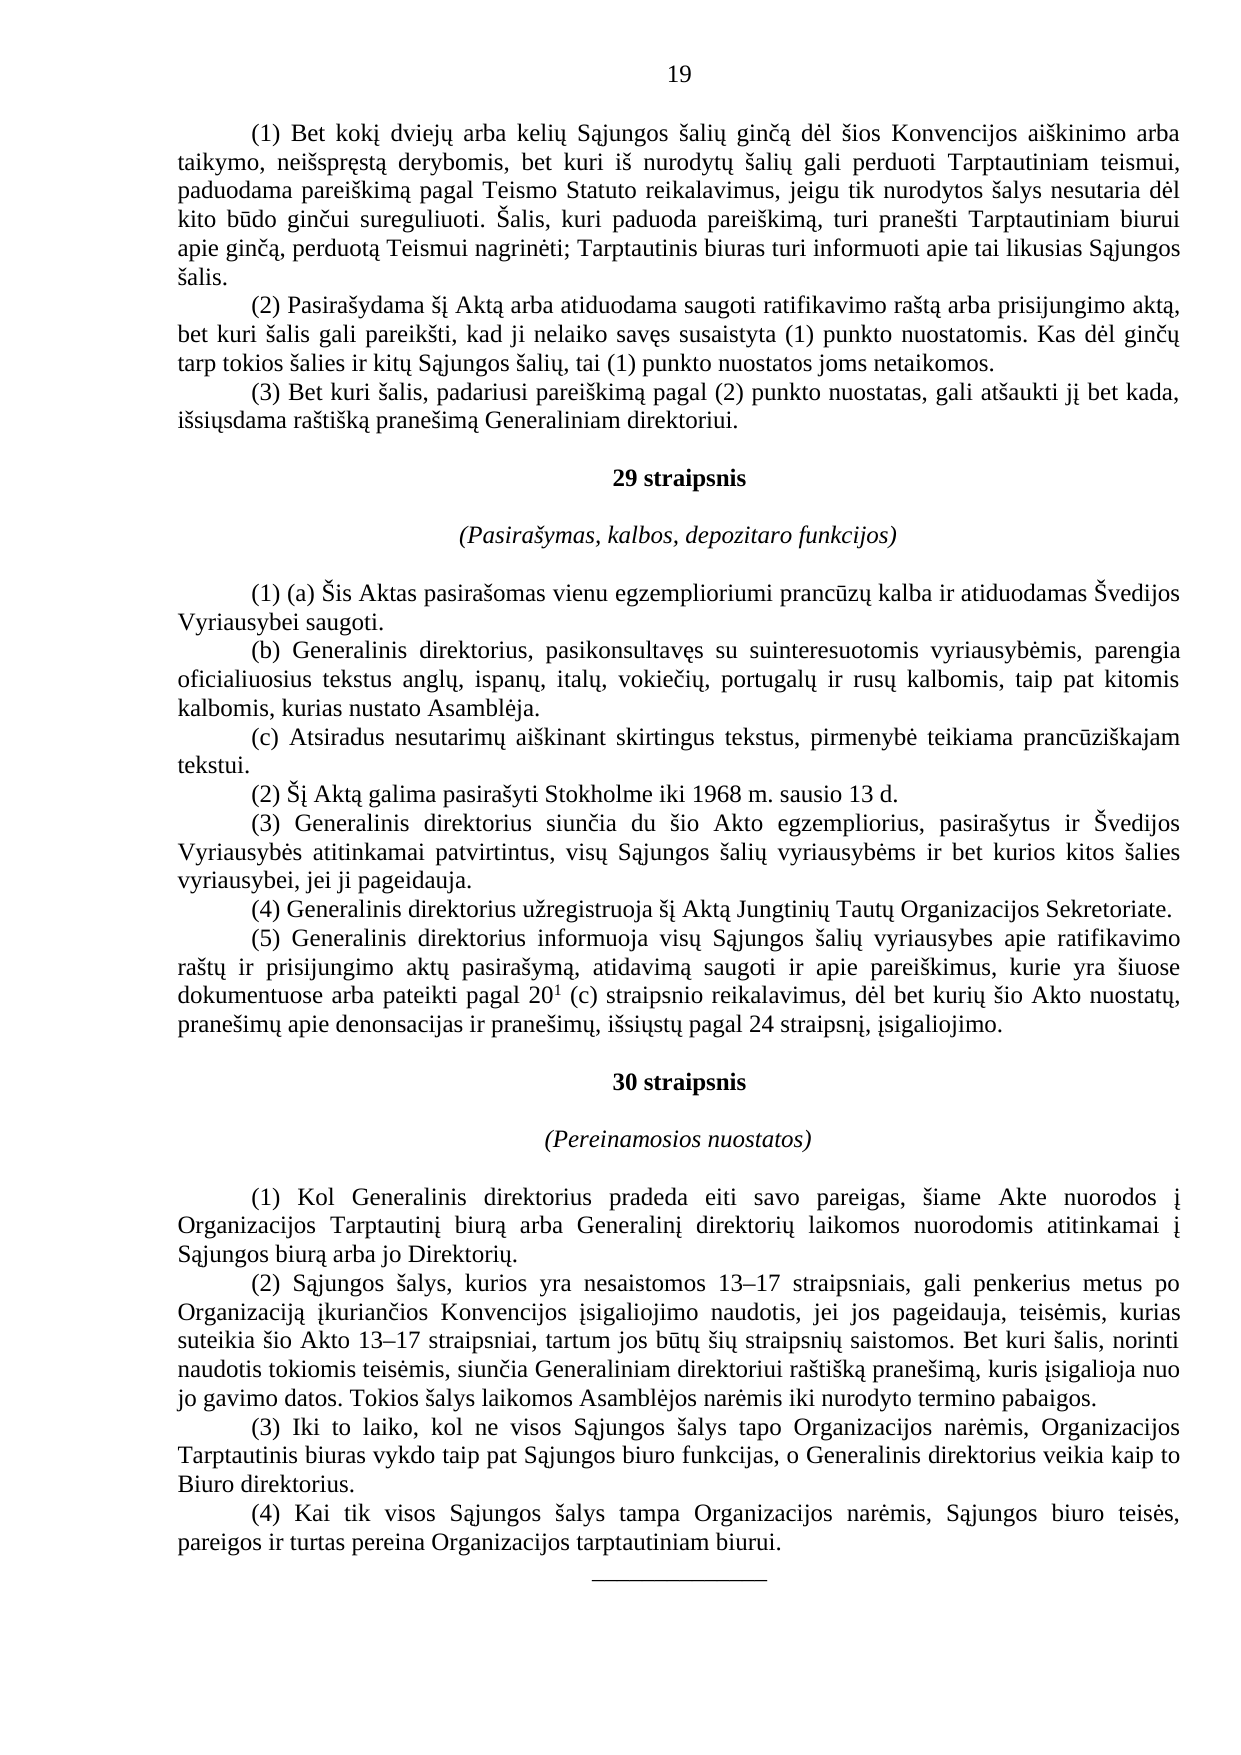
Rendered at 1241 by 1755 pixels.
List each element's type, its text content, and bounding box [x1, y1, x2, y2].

text (2) Šį Aktą galima pasirašyti Stokholme iki 1968 m. sausio 13 d. [177, 779, 1181, 808]
text 30 straipsnis [177, 1067, 1181, 1096]
text (Pasirašymas, kalbos, depozitaro funkcijos) [177, 521, 1181, 549]
text (Pereinamosios nuostatos) [177, 1124, 1181, 1153]
text (3) Bet kuri šalis, padariusi pareiškimą pagal (2) punkto nuostatas, gali atšaukti jį bet kada, išsiųsdama raštišką pranešimą Generaliniam direktoriui. [177, 377, 1181, 434]
text (2) Sąjungos šalys, kurios yra nesaistomos 13–17 straipsniais, gali penkerius metus po Organizaciją įkuriančios Konvencijos įsigaliojimo naudotis, jei jos pageidauja, teisėmis, kurias suteikia šio Akto 13–17 straipsniai, tartum jos būtų šių straipsnių saistomos. Bet kuri šalis, norinti naudotis tokiomis teisėmis, siunčia Generaliniam direktoriui raštišką pranešimą, kuris įsigalioja nuo jo gavimo datos. Tokios šalys laikomos Asamblėjos narėmis iki nurodyto termino pabaigos. [177, 1268, 1181, 1412]
text (c) Atsiradus nesutarimų aiškinant skirtingus tekstus, pirmenybė teikiama prancūziškajam tekstui. [177, 722, 1181, 779]
text (2) Pasirašydama šį Aktą arba atiduodama saugoti ratifikavimo raštą arba prisijungimo aktą, bet kuri šalis gali pareikšti, kad ji nelaiko savęs susaistyta (1) punkto nuostatomis. Kas dėl ginčų tarp tokios šalies ir kitų Sąjungos šalių, tai (1) punkto nuostatos joms netaikomos. [177, 291, 1181, 377]
text ______________ [177, 1556, 1181, 1584]
text (3) Generalinis direktorius siunčia du šio Akto egzempliorius, pasirašytus ir Švedijos Vyriausybės atitinkamai patvirtintus, visų Sąjungos šalių vyriausybėms ir bet kurios kitos šalies vyriausybei, jei ji pageidauja. [177, 808, 1181, 894]
text (1) Bet kokį dviejų arba kelių Sąjungos šalių ginčą dėl šios Konvencijos aiškinimo arba taikymo, neišspręstą derybomis, bet kuri iš nurodytų šalių gali perduoti Tarptautiniam teismui, paduodama pareiškimą pagal Teismo Statuto reikalavimus, jeigu tik nurodytos šalys nesutaria dėl kito būdo ginčui sureguliuoti. Šalis, kuri paduoda pareiškimą, turi pranešti Tarptautiniam biurui apie ginčą, perduotą Teismui nagrinėti; Tarptautinis biuras turi informuoti apie tai likusias Sąjungos šalis. [177, 118, 1181, 291]
text 29 straipsnis [177, 463, 1181, 492]
text (5) Generalinis direktorius informuoja visų Sąjungos šalių vyriausybes apie ratifikavimo raštų ir prisijungimo aktų pasirašymą, atidavimą saugoti ir apie pareiškimus, kurie yra šiuose dokumentuose arba pateikti pagal 201 (c) straipsnio reikalavimus, dėl bet kurių šio Akto nuostatų, pranešimų apie denonsacijas ir pranešimų, išsiųstų pagal 24 straipsnį, įsigaliojimo. [177, 923, 1181, 1038]
text (4) Generalinis direktorius užregistruoja šį Aktą Jungtinių Tautų Organizacijos Sekretoriate. [177, 894, 1181, 923]
text (b) Generalinis direktorius, pasikonsultavęs su suinteresuotomis vyriausybėmis, parengia oficialiuosius tekstus anglų, ispanų, italų, vokiečių, portugalų ir rusų kalbomis, taip pat kitomis kalbomis, kurias nustato Asamblėja. [177, 636, 1181, 722]
text (4) Kai tik visos Sąjungos šalys tampa Organizacijos narėmis, Sąjungos biuro teisės, pareigos ir turtas pereina Organizacijos tarptautiniam biurui. [177, 1498, 1181, 1556]
text (3) Iki to laiko, kol ne visos Sąjungos šalys tapo Organizacijos narėmis, Organizacijos Tarptautinis biuras vykdo taip pat Sąjungos biuro funkcijas, o Generalinis direktorius veikia kaip to Biuro direktorius. [177, 1412, 1181, 1498]
text (1) Kol Generalinis direktorius pradeda eiti savo pareigas, šiame Akte nuorodos į Organizacijos Tarptautinį biurą arba Generalinį direktorių laikomos nuorodomis atitinkamai į Sąjungos biurą arba jo Direktorių. [177, 1182, 1181, 1268]
text (1) (a) Šis Aktas pasirašomas vienu egzemplioriumi prancūzų kalba ir atiduodamas Švedijos Vyriausybei saugoti. [177, 578, 1181, 636]
